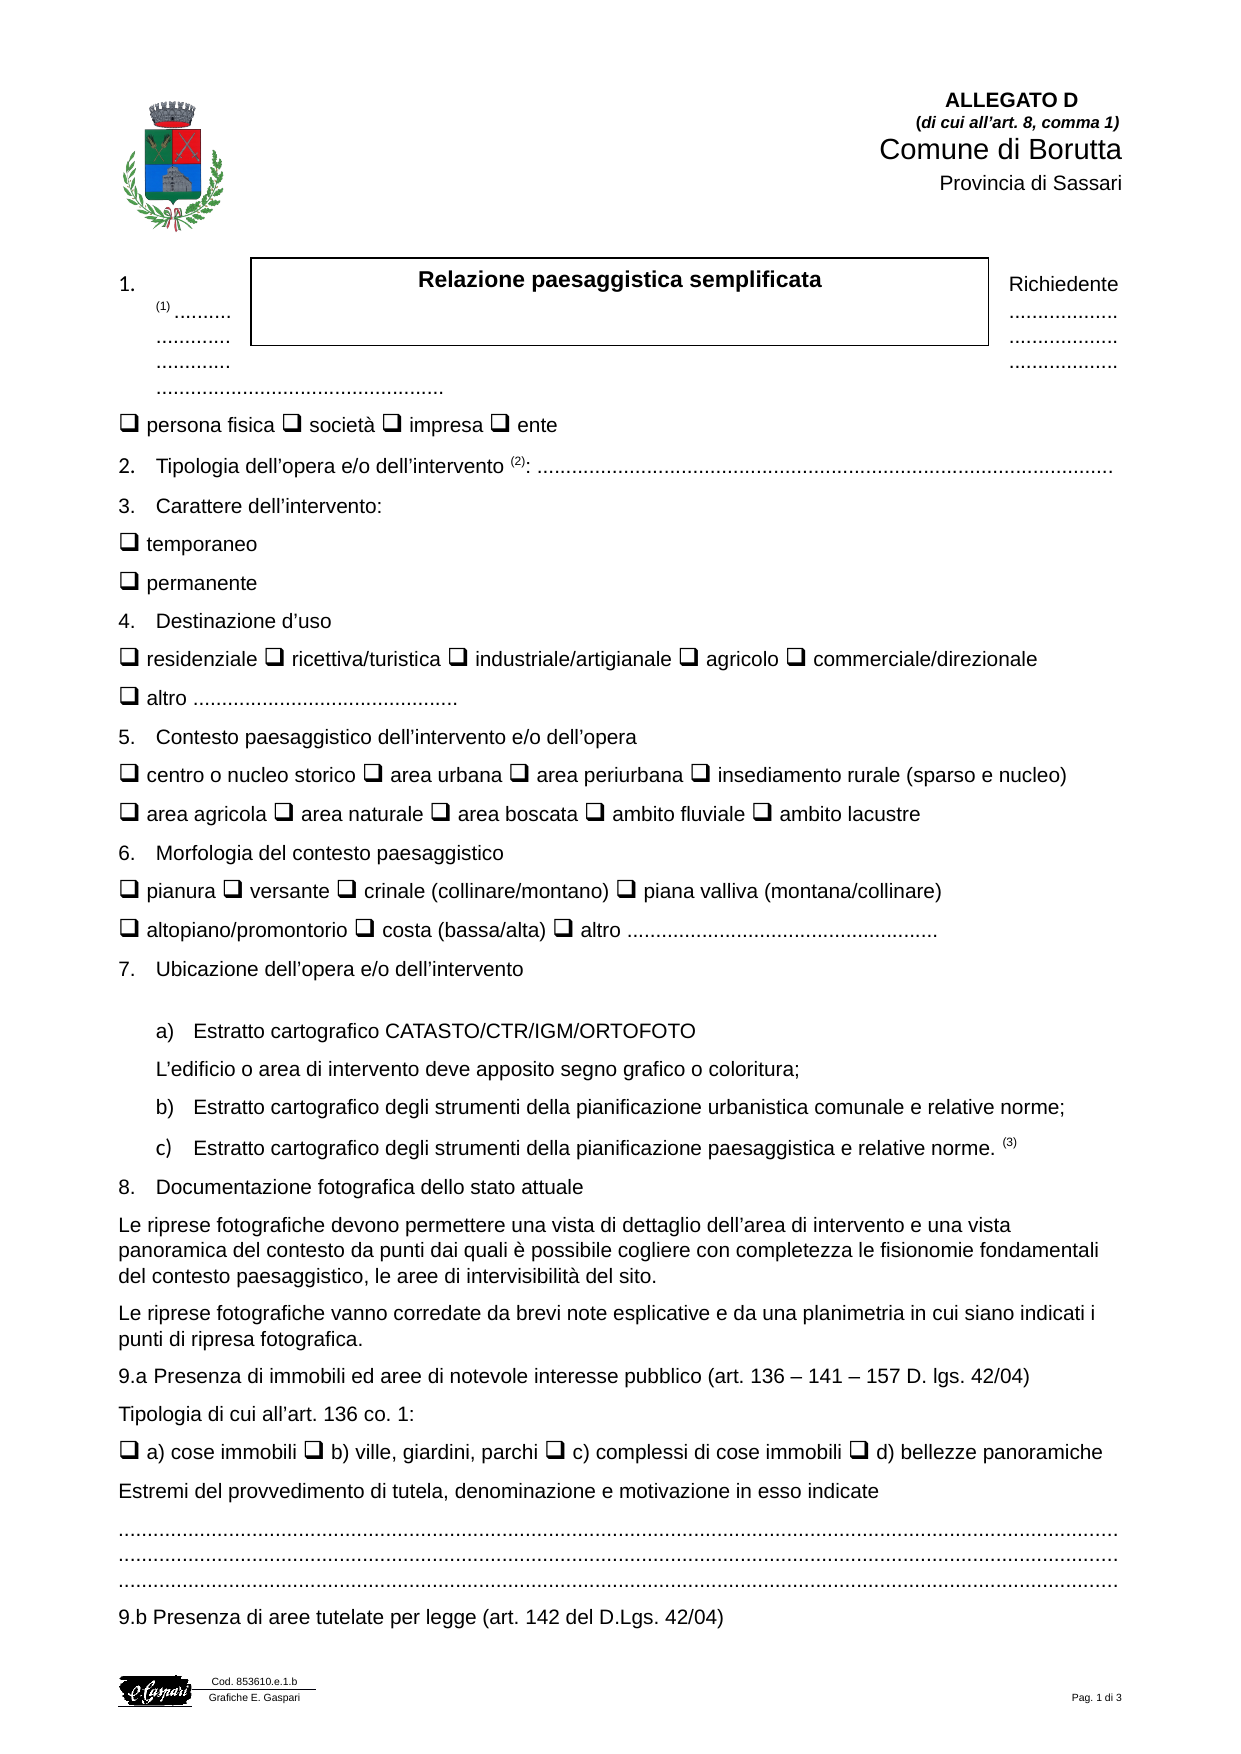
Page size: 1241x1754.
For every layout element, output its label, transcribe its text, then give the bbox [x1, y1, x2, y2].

text  residenziale  ricettiva/turistica  industriale/artigianale  agricolo  commerciale/direzionale [118, 647, 1122, 672]
list Documentazione fotografica dello stato attuale [118, 1175, 1122, 1199]
text Le riprese fotografiche devono permettere una vista di dettaglio dell’area di intervento e una vista panoramica del contesto da punti dai quali è possibile cogliere con completezza le fisionomie fondamentali del contesto paesaggistico, le aree di intervisibilità del sito. [118, 1213, 1122, 1287]
text Le riprese fotografiche vanno corredate da brevi note esplicative e da una planimetria in cui siano indicati i punti di ripresa fotografica. [118, 1301, 1122, 1351]
text  pianura  versante  crinale (collinare/montano)  piana valliva (montana/collinare) [118, 879, 1122, 904]
list Richiedente (1) ............................................................................................................................................... [118, 269, 1122, 399]
text  centro o nucleo storico  area urbana  area periurbana  insediamento rurale (sparso e nucleo) [118, 763, 1122, 788]
text  temporaneo [118, 531, 1122, 556]
list Ubicazione dell’opera e/o dell’intervento [118, 957, 1122, 981]
picture [118, 1674, 192, 1706]
text  area agricola  area naturale  area boscata  ambito fluviale  ambito lacustre [118, 802, 1122, 827]
text L’edificio o area di intervento deve apposito segno grafico o coloritura; [156, 1057, 1122, 1081]
text  altopiano/promontorio  costa (bassa/alta)  altro ...................................................... [118, 918, 1122, 943]
text  persona fisica  società  impresa  ente [118, 412, 1122, 437]
list Morfologia del contesto paesaggistico [118, 841, 1122, 865]
text Tipologia di cui all’art. 136 co. 1: [118, 1402, 1122, 1426]
list Tipologia dell’opera e/o dell’intervento (2): .................................................................................................... [118, 451, 1122, 479]
list Contesto paesaggistico dell’intervento e/o dell’opera [118, 725, 1122, 749]
text Comune di Borutta [224, 132, 1122, 166]
text 9.a Presenza di immobili ed aree di notevole interesse pubblico (art. 136 – 141 – 157 D. lgs. 42/04) [118, 1364, 1122, 1388]
text  permanente [118, 570, 1122, 595]
text Provincia di Sassari [224, 171, 1122, 194]
text  a) cose immobili  b) ville, giardini, parchi  c) complessi di cose immobili  d) bellezze panoramiche [118, 1440, 1122, 1465]
list Estratto cartografico CATASTO/CTR/IGM/ORTOFOTO [156, 1019, 1122, 1043]
list Carattere dell’intervento: [118, 494, 1122, 518]
text  altro .............................................. [118, 686, 1122, 711]
list Estratto cartografico degli strumenti della pianificazione paesaggistica e relative norme. (3) [156, 1133, 1122, 1161]
picture [122, 101, 224, 233]
list Estratto cartografico degli strumenti della pianificazione urbanistica comunale e relative norme; [156, 1095, 1122, 1119]
text Estremi del provvedimento di tutela, denominazione e motivazione in esso indicate [118, 1479, 1122, 1503]
list Destinazione d’uso [118, 609, 1122, 633]
text 9.b Presenza di aree tutelate per legge (art. 142 del D.Lgs. 42/04) [118, 1605, 1122, 1629]
